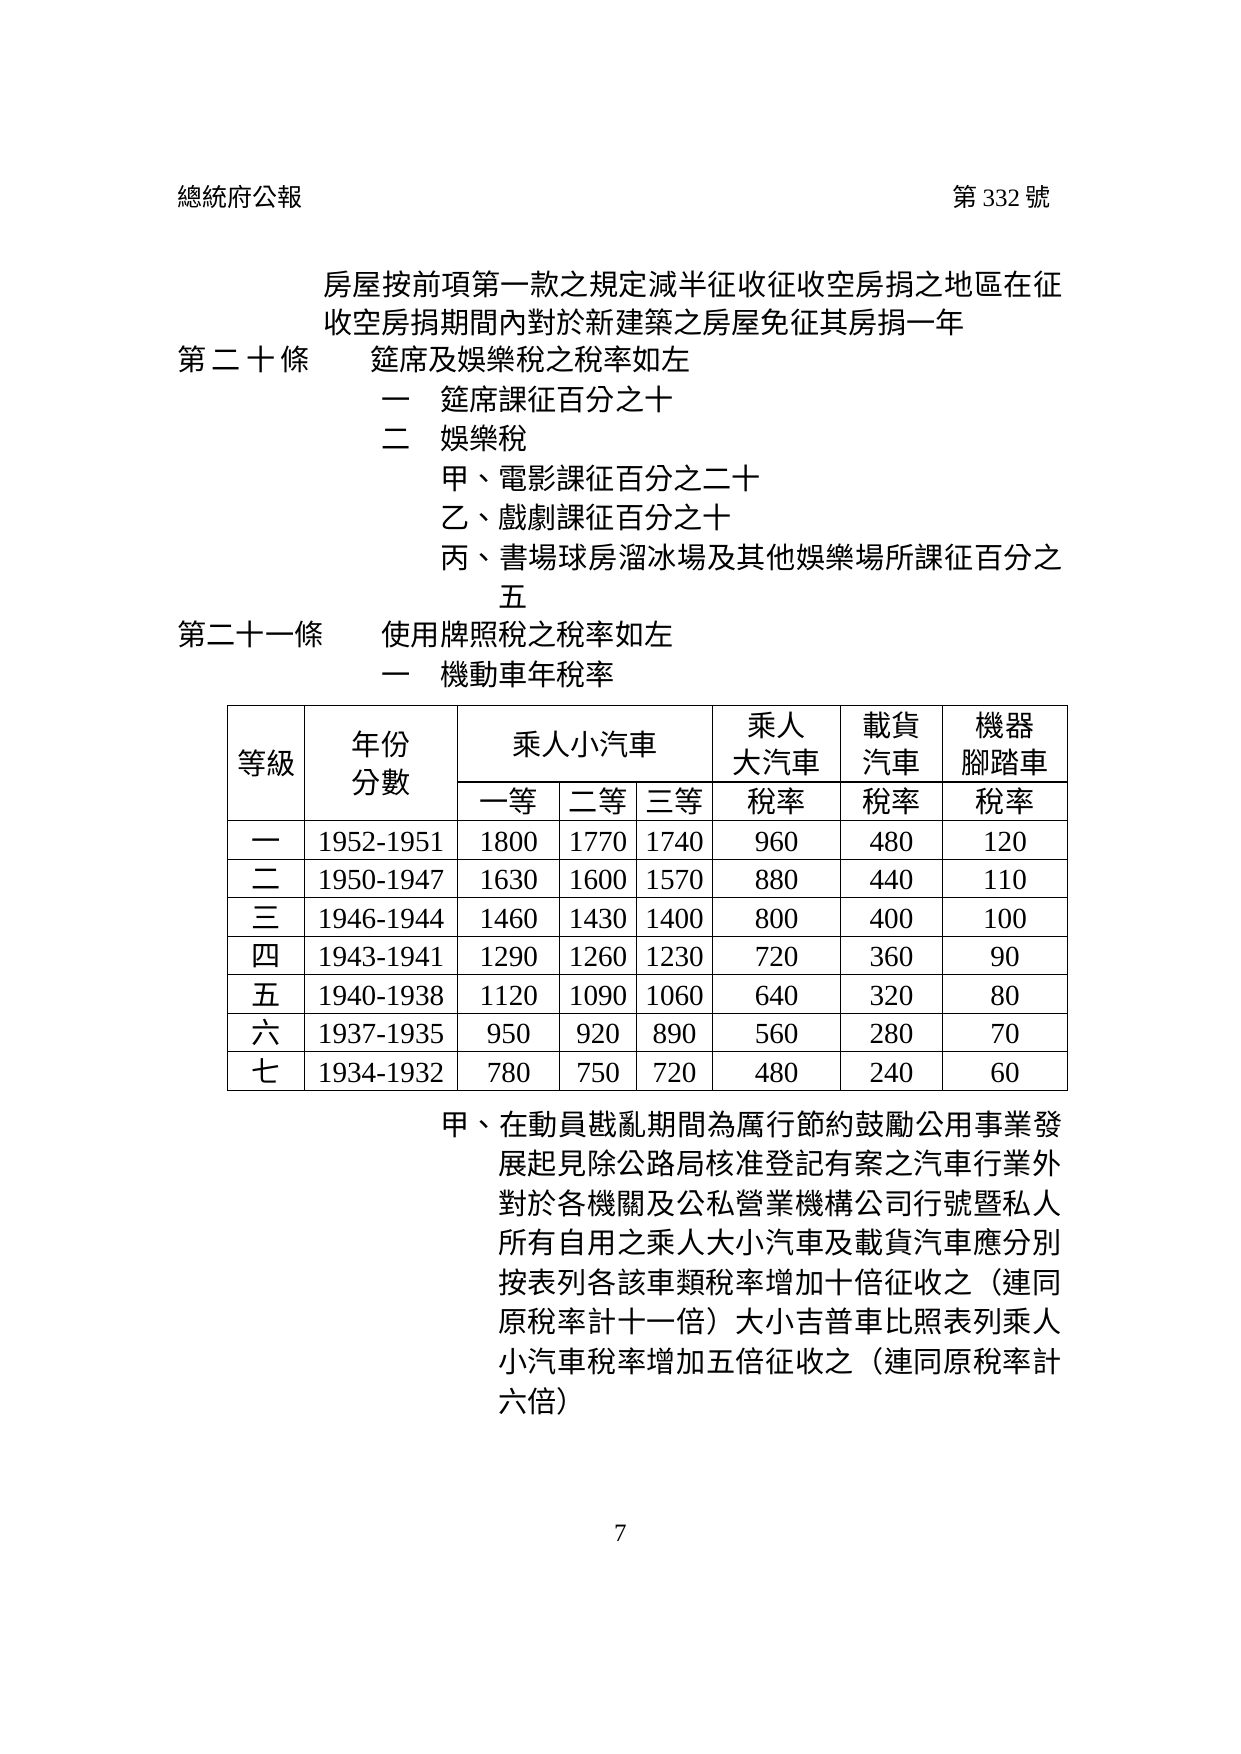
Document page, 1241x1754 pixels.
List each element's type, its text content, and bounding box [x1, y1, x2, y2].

table_header 載貨 汽車 [841, 706, 942, 781]
table_cell 1600 [560, 860, 636, 897]
table_cell 1260 [560, 937, 636, 974]
table_cell 1952-1951 [305, 821, 457, 858]
table_cell 60 [943, 1052, 1067, 1090]
table_cell 950 [458, 1014, 559, 1051]
table_cell 1937-1935 [305, 1014, 457, 1051]
table_cell 1770 [560, 821, 636, 858]
table_header 乘人小汽車 [458, 706, 712, 781]
text 第二十條 筵席及娛樂稅之稅率如左 [177, 341, 1063, 378]
table_cell 二 [228, 860, 304, 897]
table_cell 六 [228, 1014, 304, 1051]
table_cell 1940-1938 [305, 975, 457, 1013]
table_cell 400 [841, 898, 942, 936]
table_cell 480 [841, 821, 942, 858]
table_cell 1946-1944 [305, 898, 457, 936]
table_cell 960 [713, 821, 840, 858]
table_cell 440 [841, 860, 942, 897]
table_cell 1090 [560, 975, 636, 1013]
table_cell 一 [228, 821, 304, 858]
table_cell 720 [713, 937, 840, 974]
table_header 年份 分數 [305, 706, 457, 820]
table_header 乘人 大汽車 [713, 706, 840, 781]
text 丙、書場球房溜冰場及其他娛樂場所課征百分之五 [440, 537, 1063, 616]
table_cell 1230 [637, 937, 712, 974]
table_cell 360 [841, 937, 942, 974]
text 一 機動車年稅率 [381, 653, 1063, 693]
table_cell 480 [713, 1052, 840, 1090]
text 二 娛樂稅 [381, 418, 1063, 457]
table_cell 1943-1941 [305, 937, 457, 974]
table_cell 稅率 [943, 783, 1067, 820]
table_cell 240 [841, 1052, 942, 1090]
table_cell 800 [713, 898, 840, 936]
table_cell 780 [458, 1052, 559, 1090]
table_cell 120 [943, 821, 1067, 858]
table_cell 1430 [560, 898, 636, 936]
table_cell 1630 [458, 860, 559, 897]
table_header 等級 [228, 706, 304, 820]
table_cell 890 [637, 1014, 712, 1051]
table_cell 640 [713, 975, 840, 1013]
table_cell 750 [560, 1052, 636, 1090]
text 一 筵席課征百分之十 [381, 378, 1063, 418]
table_cell 880 [713, 860, 840, 897]
table_cell 稅率 [713, 783, 840, 820]
table_cell 80 [943, 975, 1067, 1013]
table_cell 七 [228, 1052, 304, 1090]
table_cell 一等 [458, 783, 559, 820]
table_cell 320 [841, 975, 942, 1013]
table_cell 1290 [458, 937, 559, 974]
table_cell 1570 [637, 860, 712, 897]
table_cell 1950-1947 [305, 860, 457, 897]
text 乙、戲劇課征百分之十 [440, 497, 1063, 537]
text 房屋按前項第一款之規定減半征收征收空房捐之地區在征收空房捐期間內對於新建築之房屋免征其房捐一年 [323, 266, 1063, 341]
text 甲、電影課征百分之二十 [440, 457, 1063, 497]
table_cell 720 [637, 1052, 712, 1090]
table_cell 五 [228, 975, 304, 1013]
table_cell 110 [943, 860, 1067, 897]
table_cell 560 [713, 1014, 840, 1051]
table_cell 920 [560, 1014, 636, 1051]
text 第二十一條 使用牌照稅之稅率如左 [177, 616, 1063, 653]
table_cell 280 [841, 1014, 942, 1051]
table_cell 三 [228, 898, 304, 936]
table_cell 三等 [637, 783, 712, 820]
table_cell 70 [943, 1014, 1067, 1051]
table_cell 稅率 [841, 783, 942, 820]
table_cell 1740 [637, 821, 712, 858]
table_cell 1400 [637, 898, 712, 936]
table_cell 1800 [458, 821, 559, 858]
table_cell 四 [228, 937, 304, 974]
table_cell 1120 [458, 975, 559, 1013]
table_cell 100 [943, 898, 1067, 936]
table_cell 90 [943, 937, 1067, 974]
table_cell 二等 [560, 783, 636, 820]
table_cell 1934-1932 [305, 1052, 457, 1090]
table_cell 1460 [458, 898, 559, 936]
table_header 機器 腳踏車 [943, 706, 1067, 781]
text 甲、在動員戡亂期間為厲行節約鼓勵公用事業發展起見除公路局核准登記有案之汽車行業外對於各機關及公私營業機構公司行號暨私人所有自用之乘人大小汽車及載貨汽車應分別按表列各該車類稅率增加十倍征收之（連同原稅率計十一倍）大小吉普車比照表列乘人小汽車稅率增加五倍征收之（連同原稅率計六倍） [440, 1103, 1063, 1420]
table_cell 1060 [637, 975, 712, 1013]
